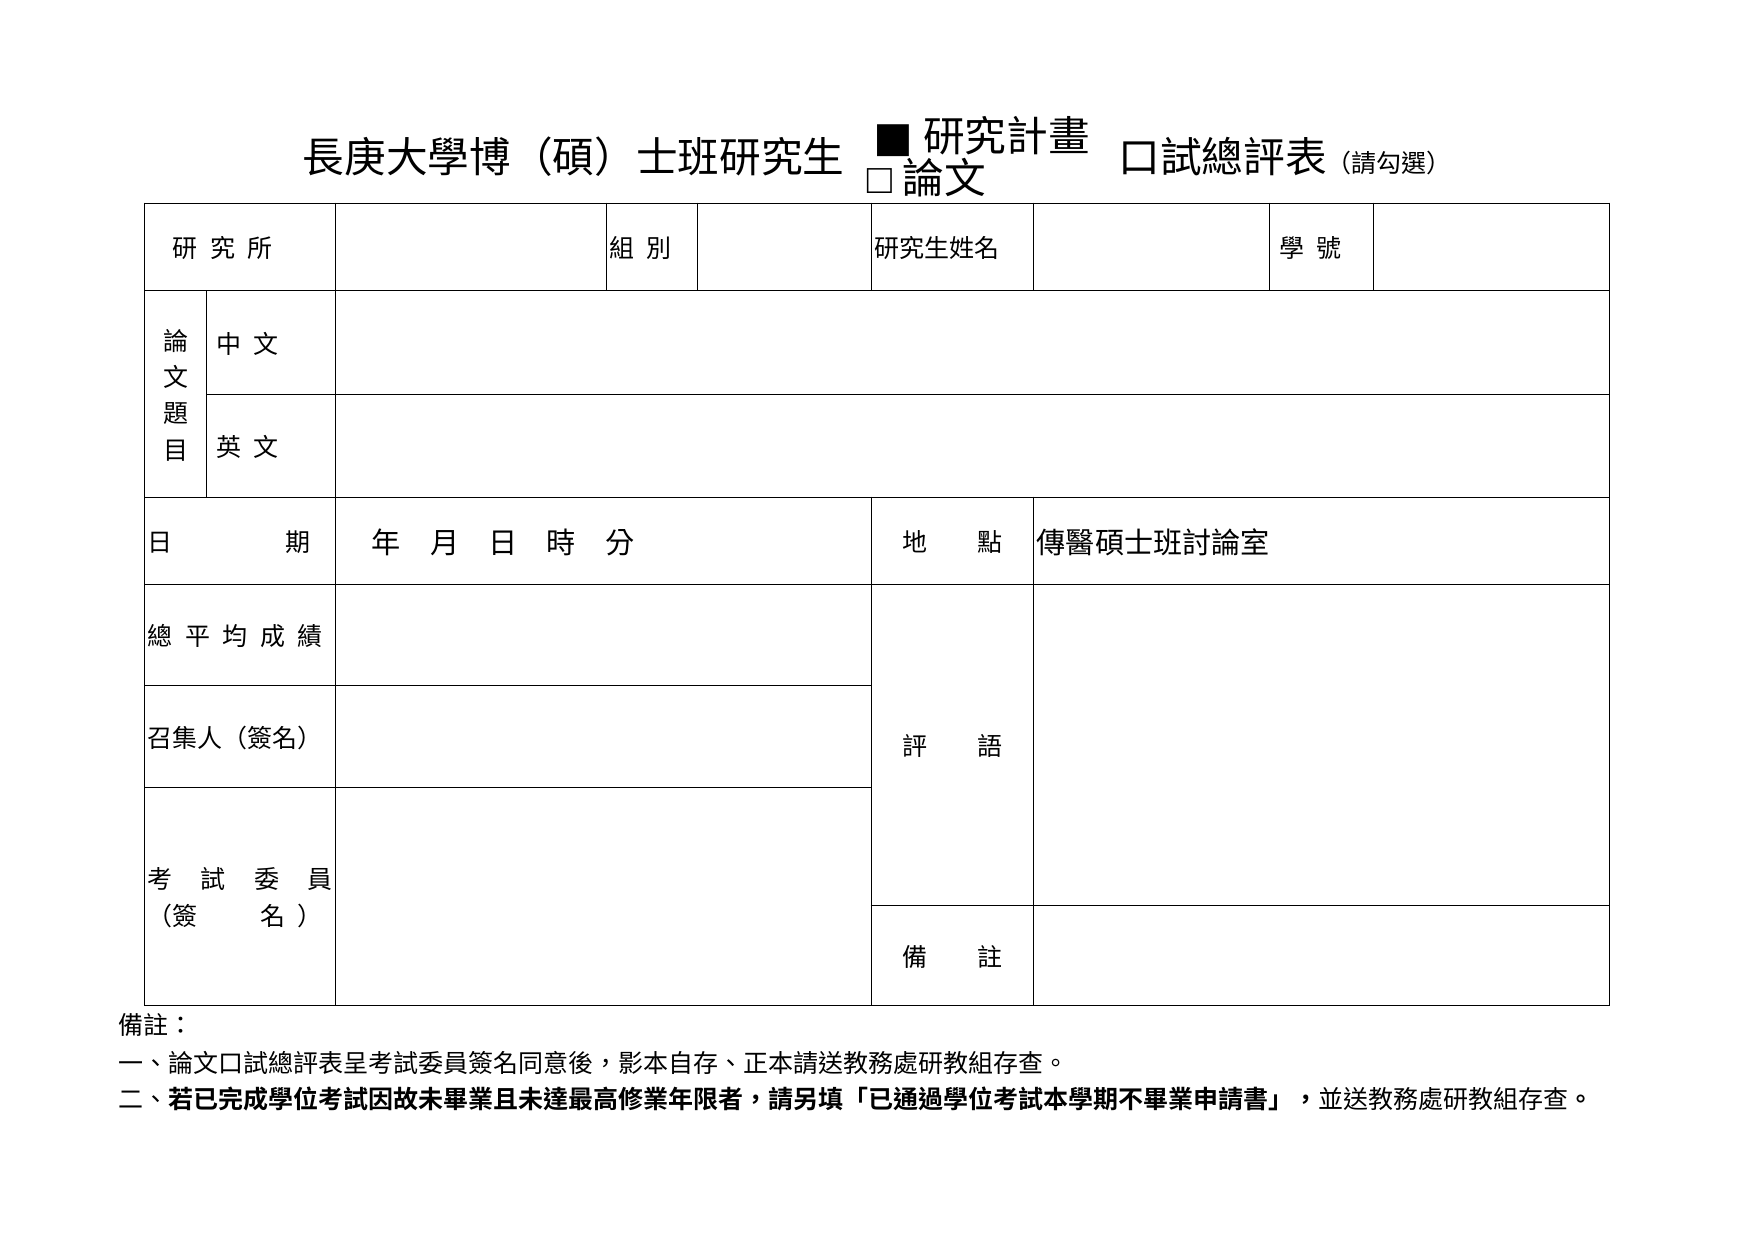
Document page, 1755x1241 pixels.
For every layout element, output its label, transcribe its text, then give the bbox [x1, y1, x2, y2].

table_header 學 號 [1270, 204, 1373, 290]
table_header 研究生姓名 [872, 204, 1033, 290]
text 二、若已完成學位考試因故未畢業且未達最高修業年限者，請另填「已通過學位考試本學期不畢業申請書」，並送教務處研教組存查。 [118, 1079, 1636, 1116]
text 一、論文口試總評表呈考試委員簽名同意後，影本自存、正本請送教務處研教組存查。 [118, 1042, 1636, 1079]
table_header 組 別 [607, 204, 697, 290]
table_cell 年 月 日 時 分 [336, 498, 871, 584]
table_header [1374, 204, 1609, 290]
table_header [698, 204, 871, 290]
table_header [336, 204, 606, 290]
table_cell 備 註 [872, 906, 1033, 1005]
table_cell 地 點 [872, 498, 1033, 584]
table_cell [336, 291, 1609, 393]
table_header 研 究 所 [145, 204, 335, 290]
table_cell 日 期 [145, 498, 335, 584]
table_header [1034, 204, 1269, 290]
table_cell 召集人（簽名） [145, 686, 335, 787]
table_cell 傳醫碩士班討論室 [1034, 498, 1609, 584]
table_cell [336, 395, 1609, 497]
table_cell 論 文 題 目 [145, 291, 206, 497]
table_header 口試總評表（請勾選） [1107, 118, 1463, 202]
table_cell [336, 585, 871, 685]
table_cell 總 平 均 成 績 [145, 585, 335, 685]
table_cell [336, 686, 871, 787]
table_cell [1034, 585, 1609, 904]
text 備註： [118, 1006, 1636, 1042]
table_cell 評 語 [872, 585, 1033, 904]
table_cell [1034, 906, 1609, 1005]
table_cell 考 試 委 員 （簽 名 ） [145, 788, 335, 1005]
table_cell 英 文 [207, 395, 335, 497]
table_cell [336, 788, 871, 1005]
table_cell 中 文 [207, 291, 335, 393]
table_header 長庚大學博（碩）士班研究生 [291, 118, 855, 202]
table_header ■ 研究計畫 □ 論文 [855, 118, 1107, 202]
